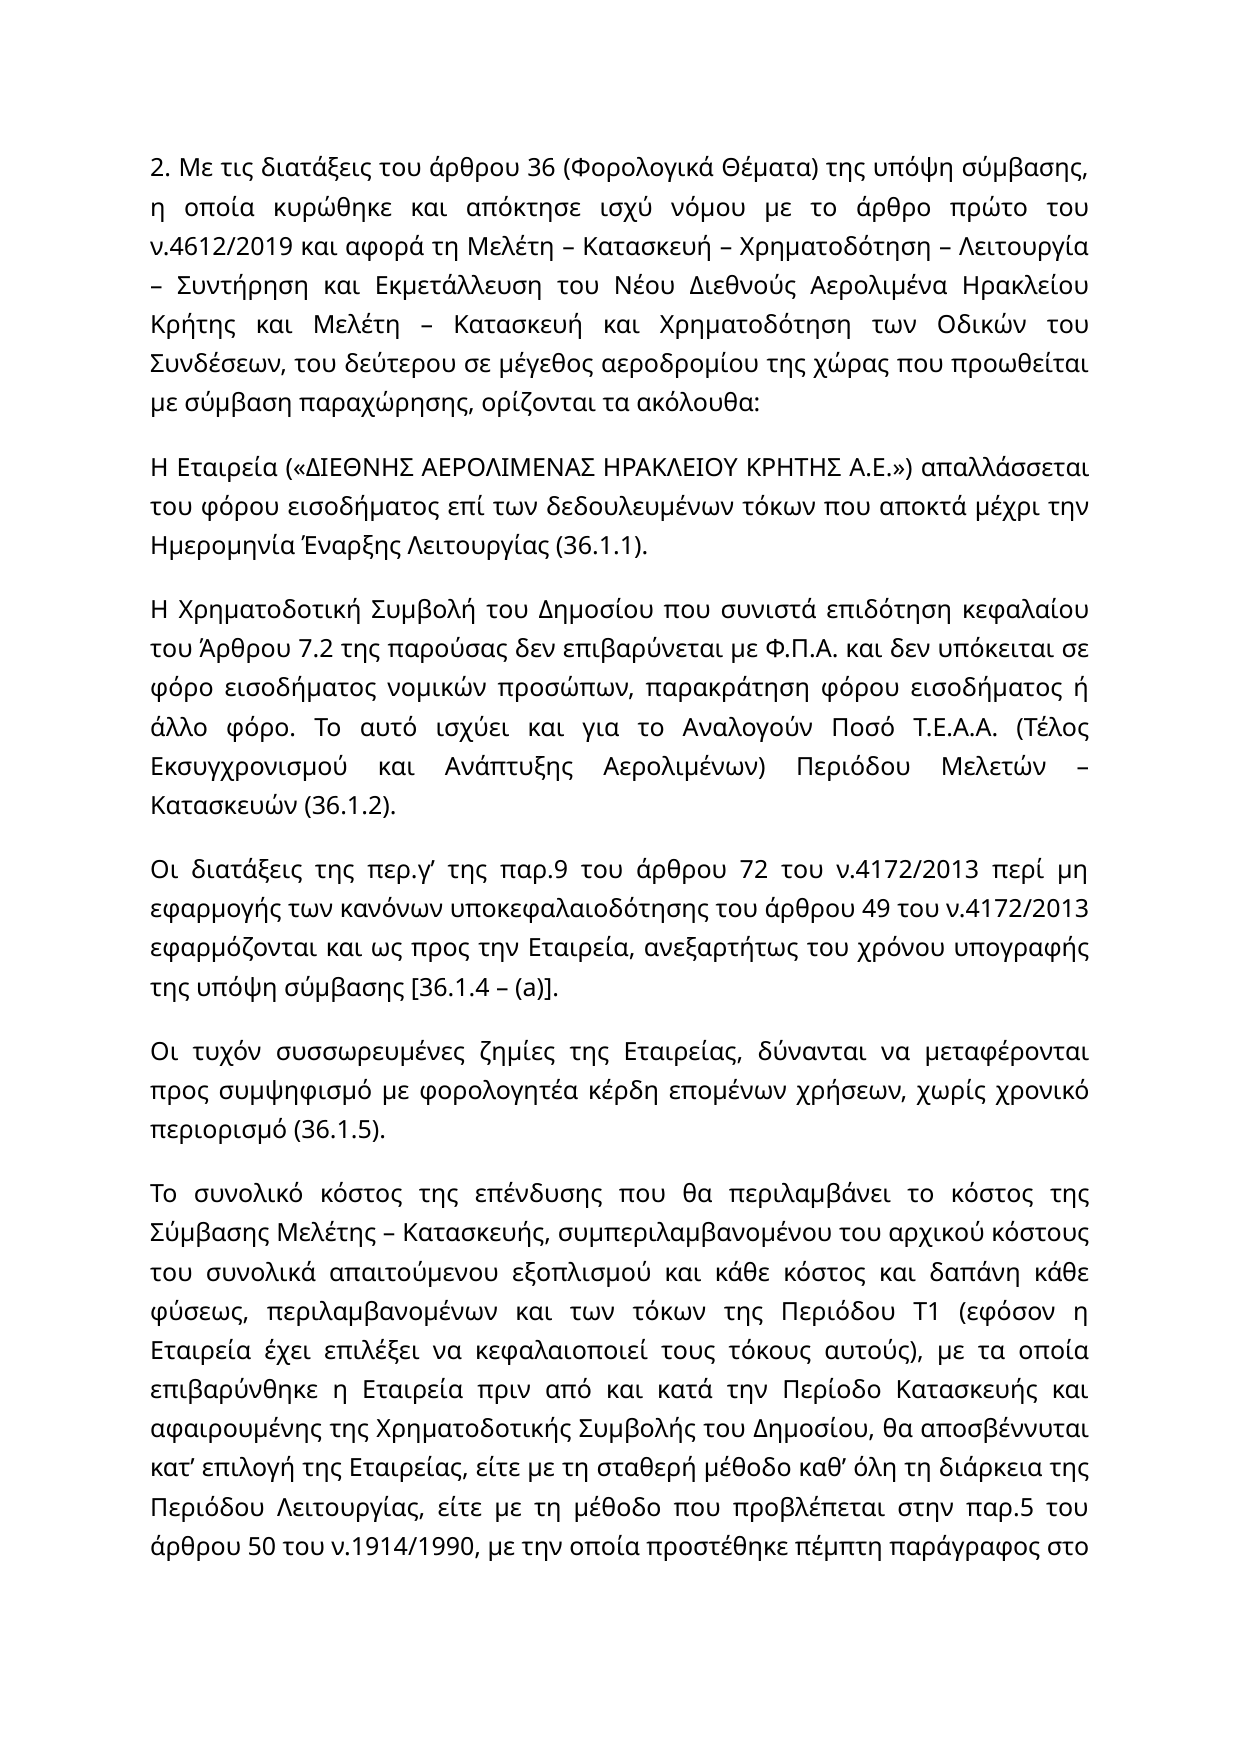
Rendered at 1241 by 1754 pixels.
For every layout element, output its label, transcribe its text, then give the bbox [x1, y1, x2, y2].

text Το συνολικό κόστος της επένδυσης που θα περιλαμβάνει το κόστος της Σύμβασης Μελέτης – Κατασκευής, συμπεριλαμβανομένου του αρχικού κόστους του συνολικά απαιτούμενου εξοπλισμού και κάθε κόστος και δαπάνη κάθε φύσεως, περιλαμβανομένων και των τόκων της Περιόδου Τ1 (εφόσον η Εταιρεία έχει επιλέξει να κεφαλαιοποιεί τους τόκους αυτούς), με τα οποία επιβαρύνθηκε η Εταιρεία πριν από και κατά την Περίοδο Κατασκευής και αφαιρουμένης της Χρηματοδοτικής Συμβολής του Δημοσίου, θα αποσβέννυται κατ’ επιλογή της Εταιρείας, είτε με τη σταθερή μέθοδο καθ’ όλη τη διάρκεια της Περιόδου Λειτουργίας, είτε με τη μέθοδο που προβλέπεται στην παρ.5 του άρθρου 50 του ν.1914/1990, με την οποία προστέθηκε πέμπτη παράγραφος στο [150, 1176, 1090, 1562]
text Η Εταιρεία («ΔΙΕΘΝΗΣ ΑΕΡΟΛΙΜΕΝΑΣ ΗΡΑΚΛΕΙΟΥ ΚΡΗΤΗΣ Α.Ε.») απαλλάσσεται του φόρου εισοδήματος επί των δεδουλευμένων τόκων που αποκτά μέχρι την Ημερομηνία Έναρξης Λειτουργίας (36.1.1). [150, 449, 1090, 562]
text 2. Με τις διατάξεις του άρθρου 36 (Φορολογικά Θέματα) της υπόψη σύμβασης, η οποία κυρώθηκε και απόκτησε ισχύ νόμου με το άρθρο πρώτο του ν.4612/2019 και αφορά τη Μελέτη – Κατασκευή – Χρηματοδότηση – Λειτουργία – Συντήρηση και Εκμετάλλευση του Νέου Διεθνούς Αερολιμένα Ηρακλείου Κρήτης και Μελέτη – Κατασκευή και Χρηματοδότηση των Οδικών του Συνδέσεων, του δεύτερου σε μέγεθος αεροδρομίου της χώρας που προωθείται με σύμβαση παραχώρησης, ορίζονται τα ακόλουθα: [150, 150, 1090, 419]
text Οι τυχόν συσσωρευμένες ζημίες της Εταιρείας, δύνανται να μεταφέρονται προς συμψηφισμό με φορολογητέα κέρδη επομένων χρήσεων, χωρίς χρονικό περιορισμό (36.1.5). [150, 1033, 1090, 1146]
text Οι διατάξεις της περ.γ’ της παρ.9 του άρθρου 72 του ν.4172/2013 περί μη εφαρμογής των κανόνων υποκεφαλαιοδότησης του άρθρου 49 του ν.4172/2013 εφαρμόζονται και ως προς την Εταιρεία, ανεξαρτήτως του χρόνου υπογραφής της υπόψη σύμβασης [36.1.4 – (a)]. [150, 852, 1090, 1003]
text Η Χρηματοδοτική Συμβολή του Δημοσίου που συνιστά επιδότηση κεφαλαίου του Άρθρου 7.2 της παρούσας δεν επιβαρύνεται με Φ.Π.Α. και δεν υπόκειται σε φόρο εισοδήματος νομικών προσώπων, παρακράτηση φόρου εισοδήματος ή άλλο φόρο. Το αυτό ισχύει και για το Αναλογούν Ποσό Τ.Ε.Α.Α. (Τέλος Εκσυγχρονισμού και Ανάπτυξης Αερολιμένων) Περιόδου Μελετών – Κατασκευών (36.1.2). [150, 592, 1090, 822]
